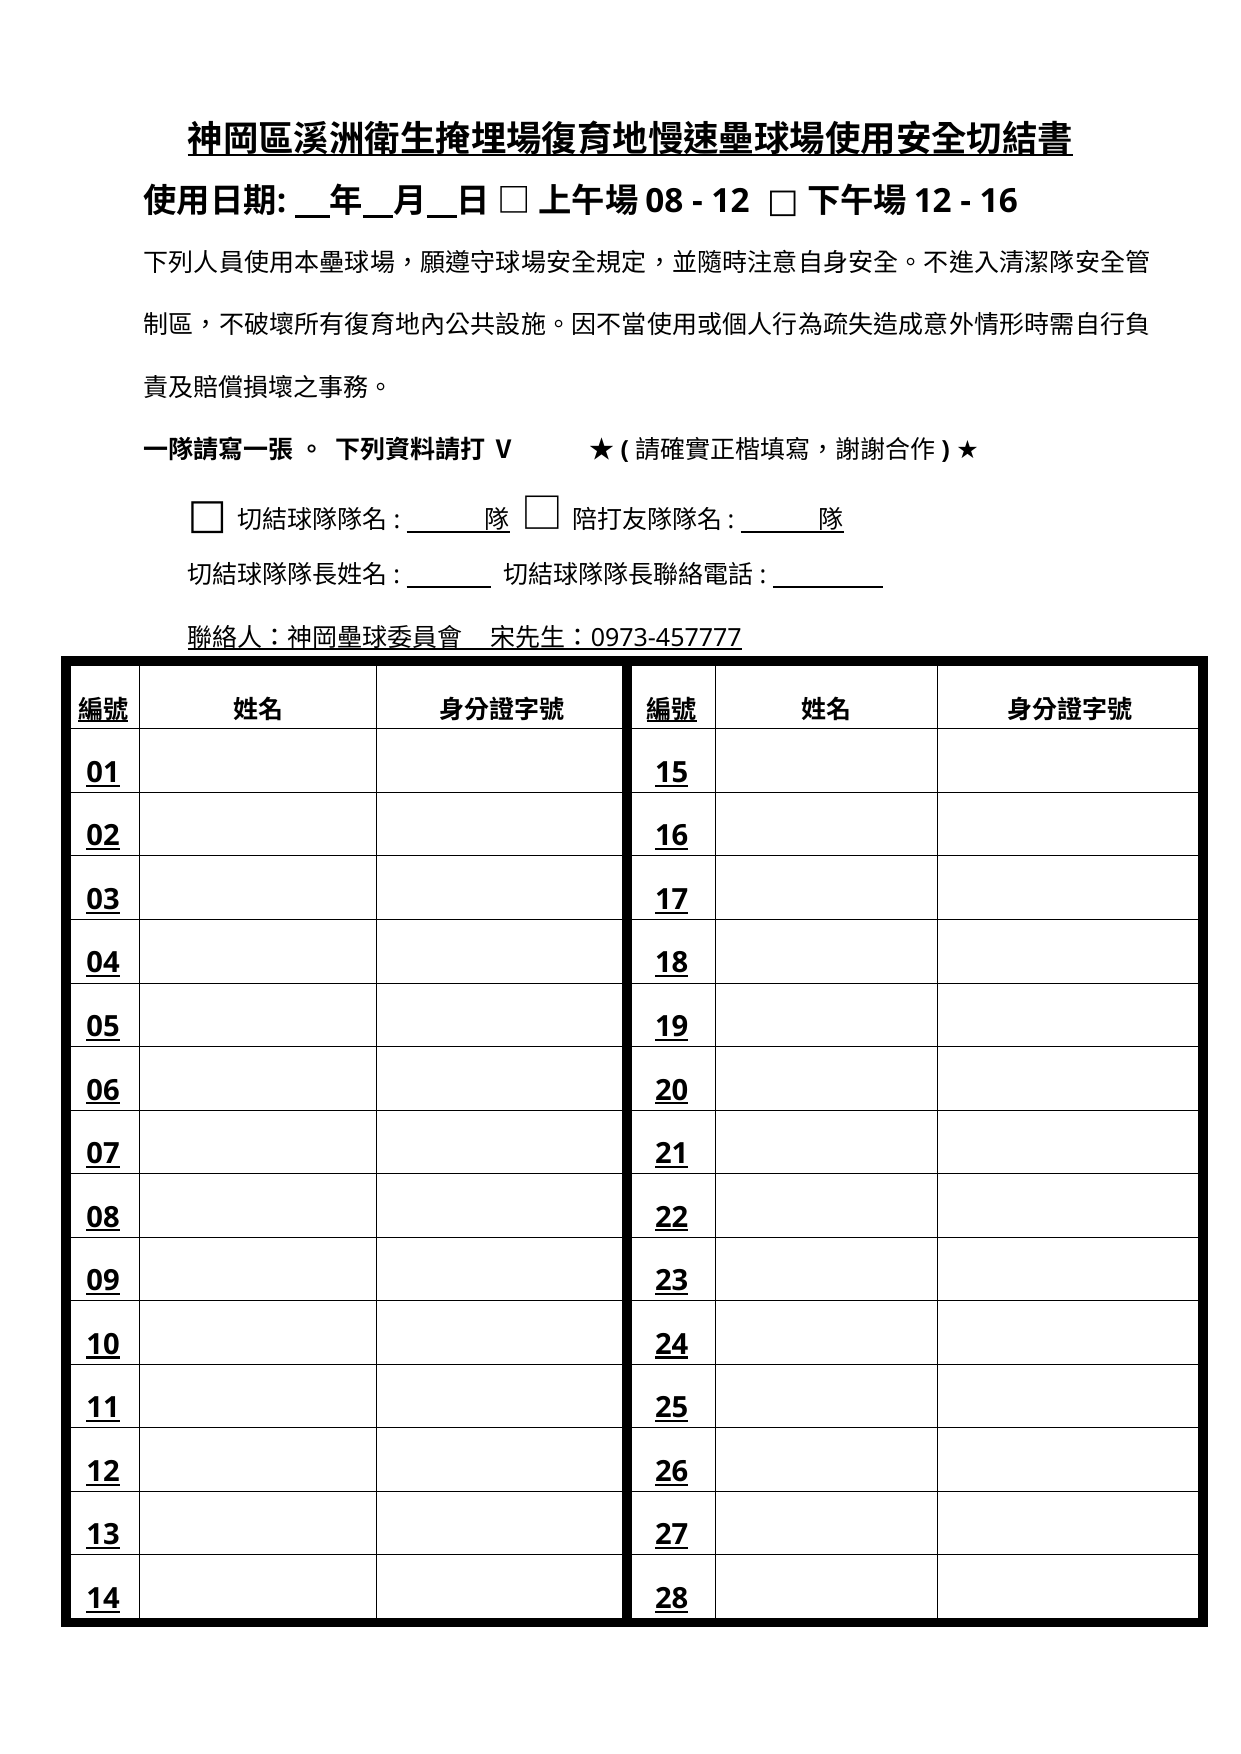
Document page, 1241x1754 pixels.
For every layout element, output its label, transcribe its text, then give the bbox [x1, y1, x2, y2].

table_cell [716, 1238, 937, 1300]
table_cell [377, 1238, 622, 1300]
table_cell 01 [71, 729, 139, 792]
table_cell 06 [71, 1047, 139, 1109]
table_header 姓名 [140, 666, 376, 728]
table_cell 27 [632, 1492, 715, 1554]
table_cell [938, 1238, 1198, 1300]
table_cell [938, 1174, 1198, 1237]
table_cell 26 [632, 1428, 715, 1491]
table_cell [716, 1428, 937, 1491]
table_cell 25 [632, 1365, 715, 1427]
table_cell [716, 1492, 937, 1554]
table_cell 09 [71, 1238, 139, 1300]
table_cell 23 [632, 1238, 715, 1300]
table_cell 11 [71, 1365, 139, 1427]
table_cell [377, 1174, 622, 1237]
table_cell [938, 1555, 1198, 1618]
table_cell [938, 1111, 1198, 1173]
table_cell [938, 729, 1198, 792]
table_cell [140, 1111, 376, 1173]
table_cell 10 [71, 1301, 139, 1364]
table_cell 21 [632, 1111, 715, 1173]
table_cell 24 [632, 1301, 715, 1364]
table_cell 05 [71, 984, 139, 1046]
table_cell [377, 1301, 622, 1364]
table_cell 12 [71, 1428, 139, 1491]
table_cell [938, 920, 1198, 982]
table_cell [140, 856, 376, 919]
table_cell [938, 856, 1198, 919]
table_cell 28 [632, 1555, 715, 1618]
table_cell [716, 1365, 937, 1427]
table_cell [938, 984, 1198, 1046]
table_cell [716, 1301, 937, 1364]
table_cell [377, 1428, 622, 1491]
table_cell [377, 856, 622, 919]
text 聯絡人：神岡壘球委員會 宋先生：0973-457777 [187, 594, 1152, 656]
table_cell [140, 920, 376, 982]
table_header 身分證字號 [938, 666, 1198, 728]
table_cell 15 [632, 729, 715, 792]
text 神岡區溪洲衛生掩埋場復育地慢速壘球場使用安全切結書 [187, 94, 1152, 156]
table_cell [938, 1365, 1198, 1427]
table_cell 14 [71, 1555, 139, 1618]
table_cell [938, 1492, 1198, 1554]
table_cell 03 [71, 856, 139, 919]
text 一隊請寫一張 。 下列資料請打 Ⅴ ★ ( 請確實正楷填寫，謝謝合作 ) ★ [143, 406, 1152, 469]
text 下列人員使用本壘球場，願遵守球場安全規定，並隨時注意自身安全。不進入清潔隊安全管制區，不破壞所有復育地內公共設施。因不當使用或個人行為疏失造成意外情形時需自行負責及賠償損壞之事務。 [143, 219, 1152, 406]
table_cell [140, 1238, 376, 1300]
table_cell [716, 1111, 937, 1173]
table_cell [377, 1492, 622, 1554]
table_cell 02 [71, 793, 139, 855]
table_cell [140, 1492, 376, 1554]
table_cell [938, 1428, 1198, 1491]
table_cell [377, 920, 622, 982]
table_cell [140, 984, 376, 1046]
table_cell [140, 1555, 376, 1618]
table_cell [377, 1555, 622, 1618]
table_cell 07 [71, 1111, 139, 1173]
table_cell 18 [632, 920, 715, 982]
table_cell [377, 1365, 622, 1427]
table_cell [716, 984, 937, 1046]
table_cell 17 [632, 856, 715, 919]
table_cell 20 [632, 1047, 715, 1109]
table_cell [377, 1047, 622, 1109]
text 切結球隊隊長姓名 : 切結球隊隊長聯絡電話 : [187, 531, 1152, 594]
table_cell [377, 984, 622, 1046]
text □ 切結球隊隊名 : 隊 □ 陪打友隊隊名 : 隊 [187, 469, 1152, 531]
table_cell [716, 856, 937, 919]
table_cell 19 [632, 984, 715, 1046]
table_cell [938, 1301, 1198, 1364]
table_cell [716, 729, 937, 792]
table_cell [140, 1365, 376, 1427]
table_cell [377, 793, 622, 855]
table_header 編號 [632, 666, 715, 728]
table_cell [140, 1428, 376, 1491]
table_cell [140, 793, 376, 855]
table_cell [140, 1301, 376, 1364]
table_cell [716, 793, 937, 855]
table_cell [716, 1047, 937, 1109]
text 使用日期: 年 月 日 □ 上午場08 - 12 □ 下午場12 - 16 [143, 156, 1202, 219]
table_cell [377, 1111, 622, 1173]
table_cell 13 [71, 1492, 139, 1554]
table_cell 08 [71, 1174, 139, 1237]
table_cell 04 [71, 920, 139, 982]
table_cell 16 [632, 793, 715, 855]
table_cell [140, 729, 376, 792]
table_cell [716, 920, 937, 982]
table_cell [716, 1174, 937, 1237]
table_header 身分證字號 [377, 666, 622, 728]
table_cell [716, 1555, 937, 1618]
table_cell [140, 1174, 376, 1237]
table_header 編號 [71, 666, 139, 728]
table_header 姓名 [716, 666, 937, 728]
table_cell [938, 793, 1198, 855]
table_cell [140, 1047, 376, 1109]
table_cell 22 [632, 1174, 715, 1237]
table_cell [938, 1047, 1198, 1109]
table_cell [377, 729, 622, 792]
